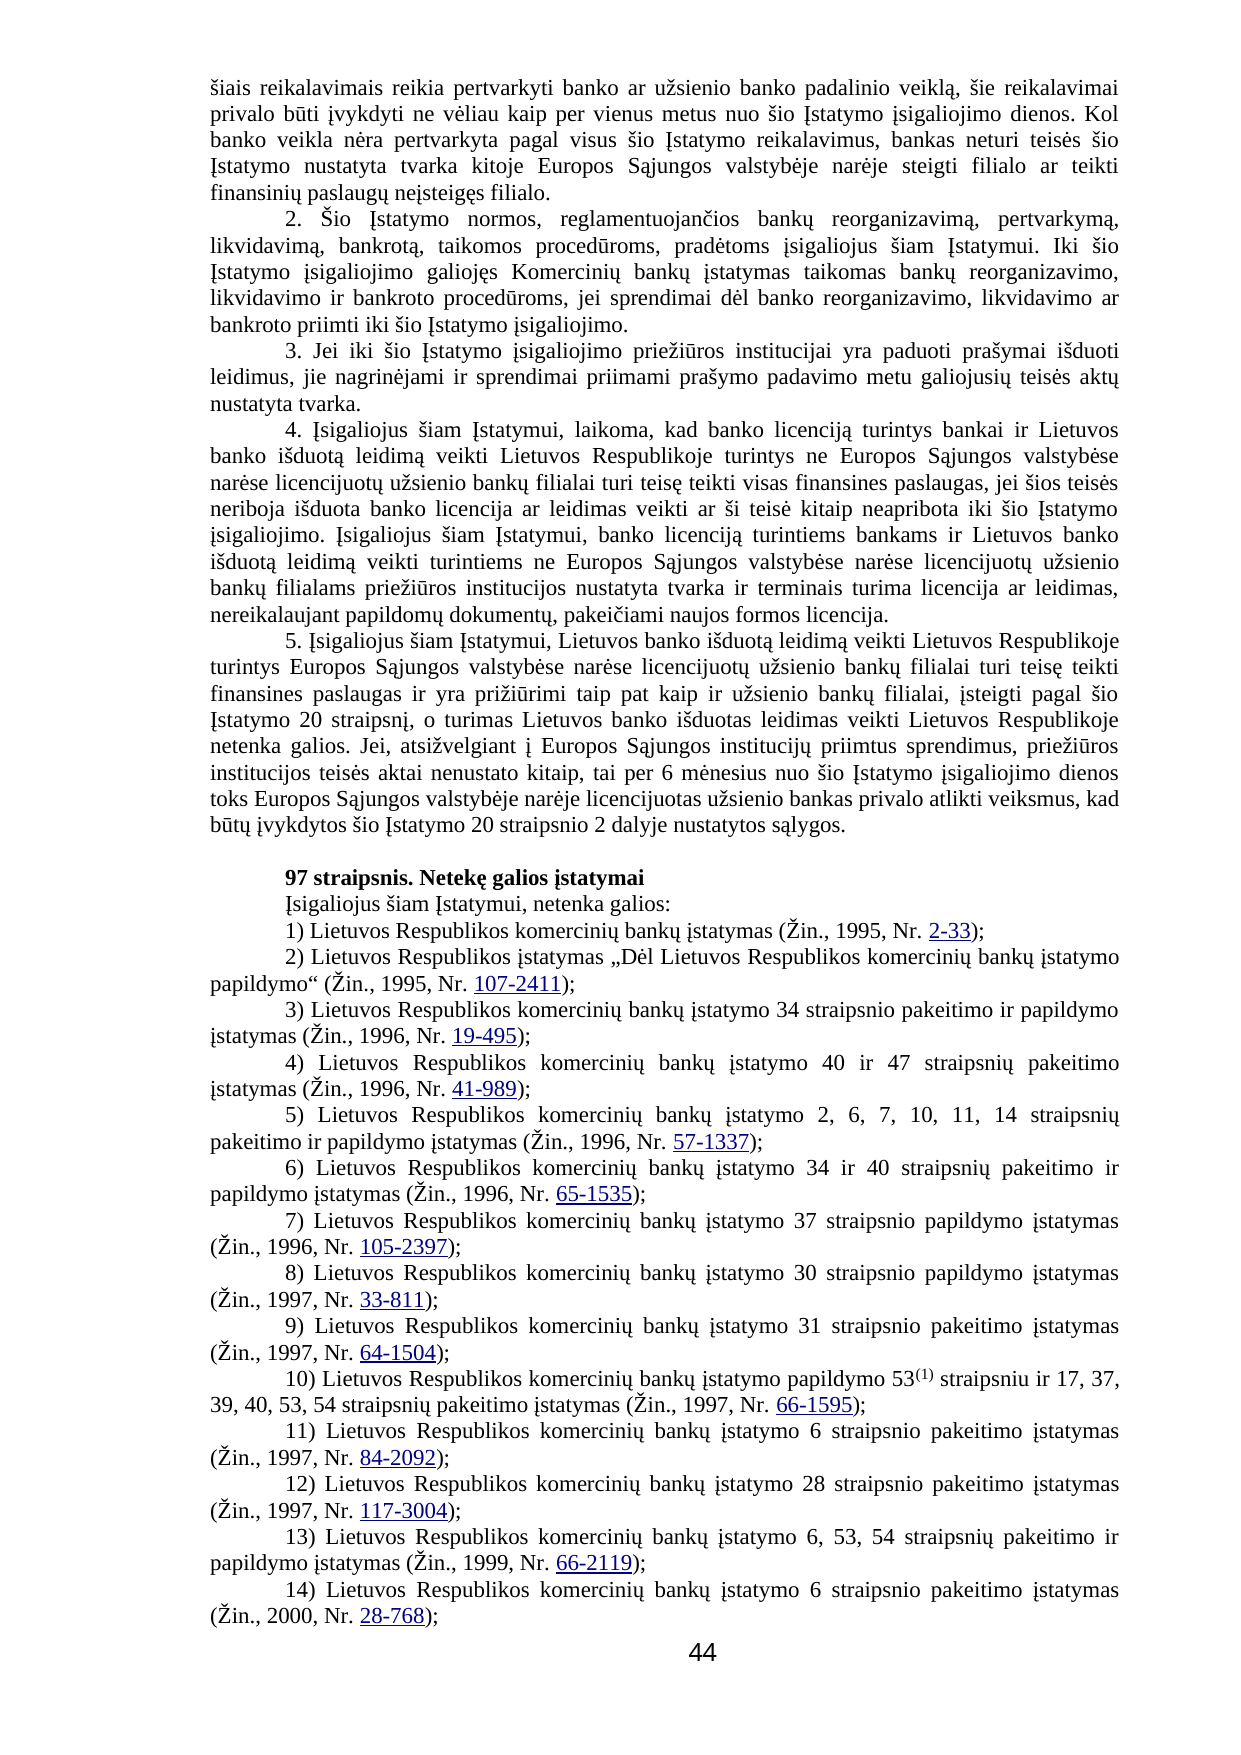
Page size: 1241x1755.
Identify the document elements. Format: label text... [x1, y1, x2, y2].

text 13) Lietuvos Respublikos komercinių bankų įstatymo 6, 53, 54 straipsnių pakeitimo ir papildymo įstatymas (Žin., 1999, Nr. 66-2119); [210, 1523, 1120, 1576]
text 14) Lietuvos Respublikos komercinių bankų įstatymo 6 straipsnio pakeitimo įstatymas (Žin., 2000, Nr. 28-768); [210, 1576, 1120, 1628]
text 7) Lietuvos Respublikos komercinių bankų įstatymo 37 straipsnio papildymo įstatymas (Žin., 1996, Nr. 105-2397); [210, 1207, 1120, 1259]
text 4. Įsigaliojus šiam Įstatymui, laikoma, kad banko licenciją turintys bankai ir Lietuvos banko išduotą leidimą veikti Lietuvos Respublikoje turintys ne Europos Sąjungos valstybėse narėse licencijuotų užsienio bankų filialai turi teisę teikti visas finansines paslaugas, jei šios teisės neriboja išduota banko licencija ar leidimas veikti ar ši teisė kitaip neapribota iki šio Įstatymo įsigaliojimo. Įsigaliojus šiam Įstatymui, banko licenciją turintiems bankams ir Lietuvos banko išduotą leidimą veikti turintiems ne Europos Sąjungos valstybėse narėse licencijuotų užsienio bankų filialams priežiūros institucijos nustatyta tvarka ir terminais turima licencija ar leidimas, nereikalaujant papildomų dokumentų, pakeičiami naujos formos licencija. [210, 416, 1120, 627]
text 3. Jei iki šio Įstatymo įsigaliojimo priežiūros institucijai yra paduoti prašymai išduoti leidimus, jie nagrinėjami ir sprendimai priimami prašymo padavimo metu galiojusių teisės aktų nustatyta tvarka. [210, 337, 1120, 416]
text 9) Lietuvos Respublikos komercinių bankų įstatymo 31 straipsnio pakeitimo įstatymas (Žin., 1997, Nr. 64-1504); [210, 1312, 1120, 1365]
text 97 straipsnis. Netekę galios įstatymai [210, 864, 1120, 891]
text 1) Lietuvos Respublikos komercinių bankų įstatymas (Žin., 1995, Nr. 2-33); [210, 917, 1120, 943]
text 10) Lietuvos Respublikos komercinių bankų įstatymo papildymo 53(1) straipsniu ir 17, 37, 39, 40, 53, 54 straipsnių pakeitimo įstatymas (Žin., 1997, Nr. 66-1595); [210, 1365, 1120, 1418]
text 3) Lietuvos Respublikos komercinių bankų įstatymo 34 straipsnio pakeitimo ir papildymo įstatymas (Žin., 1996, Nr. 19-495); [210, 996, 1120, 1049]
text 8) Lietuvos Respublikos komercinių bankų įstatymo 30 straipsnio papildymo įstatymas (Žin., 1997, Nr. 33-811); [210, 1259, 1120, 1312]
text šiais reikalavimais reikia pertvarkyti banko ar užsienio banko padalinio veiklą, šie reikalavimai privalo būti įvykdyti ne vėliau kaip per vienus metus nuo šio Įstatymo įsigaliojimo dienos. Kol banko veikla nėra pertvarkyta pagal visus šio Įstatymo reikalavimus, bankas neturi teisės šio Įstatymo nustatyta tvarka kitoje Europos Sąjungos valstybėje narėje steigti filialo ar teikti finansinių paslaugų neįsteigęs filialo. [210, 73, 1120, 205]
text 6) Lietuvos Respublikos komercinių bankų įstatymo 34 ir 40 straipsnių pakeitimo ir papildymo įstatymas (Žin., 1996, Nr. 65-1535); [210, 1154, 1120, 1207]
text 2) Lietuvos Respublikos įstatymas „Dėl Lietuvos Respublikos komercinių bankų įstatymo papildymo“ (Žin., 1995, Nr. 107-2411); [210, 943, 1120, 996]
text 2. Šio Įstatymo normos, reglamentuojančios bankų reorganizavimą, pertvarkymą, likvidavimą, bankrotą, taikomos procedūroms, pradėtoms įsigaliojus šiam Įstatymui. Iki šio Įstatymo įsigaliojimo galiojęs Komercinių bankų įstatymas taikomas bankų reorganizavimo, likvidavimo ir bankroto procedūroms, jei sprendimai dėl banko reorganizavimo, likvidavimo ar bankroto priimti iki šio Įstatymo įsigaliojimo. [210, 205, 1120, 337]
text 5. Įsigaliojus šiam Įstatymui, Lietuvos banko išduotą leidimą veikti Lietuvos Respublikoje turintys Europos Sąjungos valstybėse narėse licencijuotų užsienio bankų filialai turi teisę teikti finansines paslaugas ir yra prižiūrimi taip pat kaip ir užsienio bankų filialai, įsteigti pagal šio Įstatymo 20 straipsnį, o turimas Lietuvos banko išduotas leidimas veikti Lietuvos Respublikoje netenka galios. Jei, atsižvelgiant į Europos Sąjungos institucijų priimtus sprendimus, priežiūros institucijos teisės aktai nenustato kitaip, tai per 6 mėnesius nuo šio Įstatymo įsigaliojimo dienos toks Europos Sąjungos valstybėje narėje licencijuotas užsienio bankas privalo atlikti veiksmus, kad būtų įvykdytos šio Įstatymo 20 straipsnio 2 dalyje nustatytos sąlygos. [210, 627, 1120, 838]
text 5) Lietuvos Respublikos komercinių bankų įstatymo 2, 6, 7, 10, 11, 14 straipsnių pakeitimo ir papildymo įstatymas (Žin., 1996, Nr. 57-1337); [210, 1101, 1120, 1154]
text 11) Lietuvos Respublikos komercinių bankų įstatymo 6 straipsnio pakeitimo įstatymas (Žin., 1997, Nr. 84-2092); [210, 1418, 1120, 1470]
text 12) Lietuvos Respublikos komercinių bankų įstatymo 28 straipsnio pakeitimo įstatymas (Žin., 1997, Nr. 117-3004); [210, 1470, 1120, 1523]
text 4) Lietuvos Respublikos komercinių bankų įstatymo 40 ir 47 straipsnių pakeitimo įstatymas (Žin., 1996, Nr. 41-989); [210, 1049, 1120, 1101]
text Įsigaliojus šiam Įstatymui, netenka galios: [210, 891, 1120, 917]
